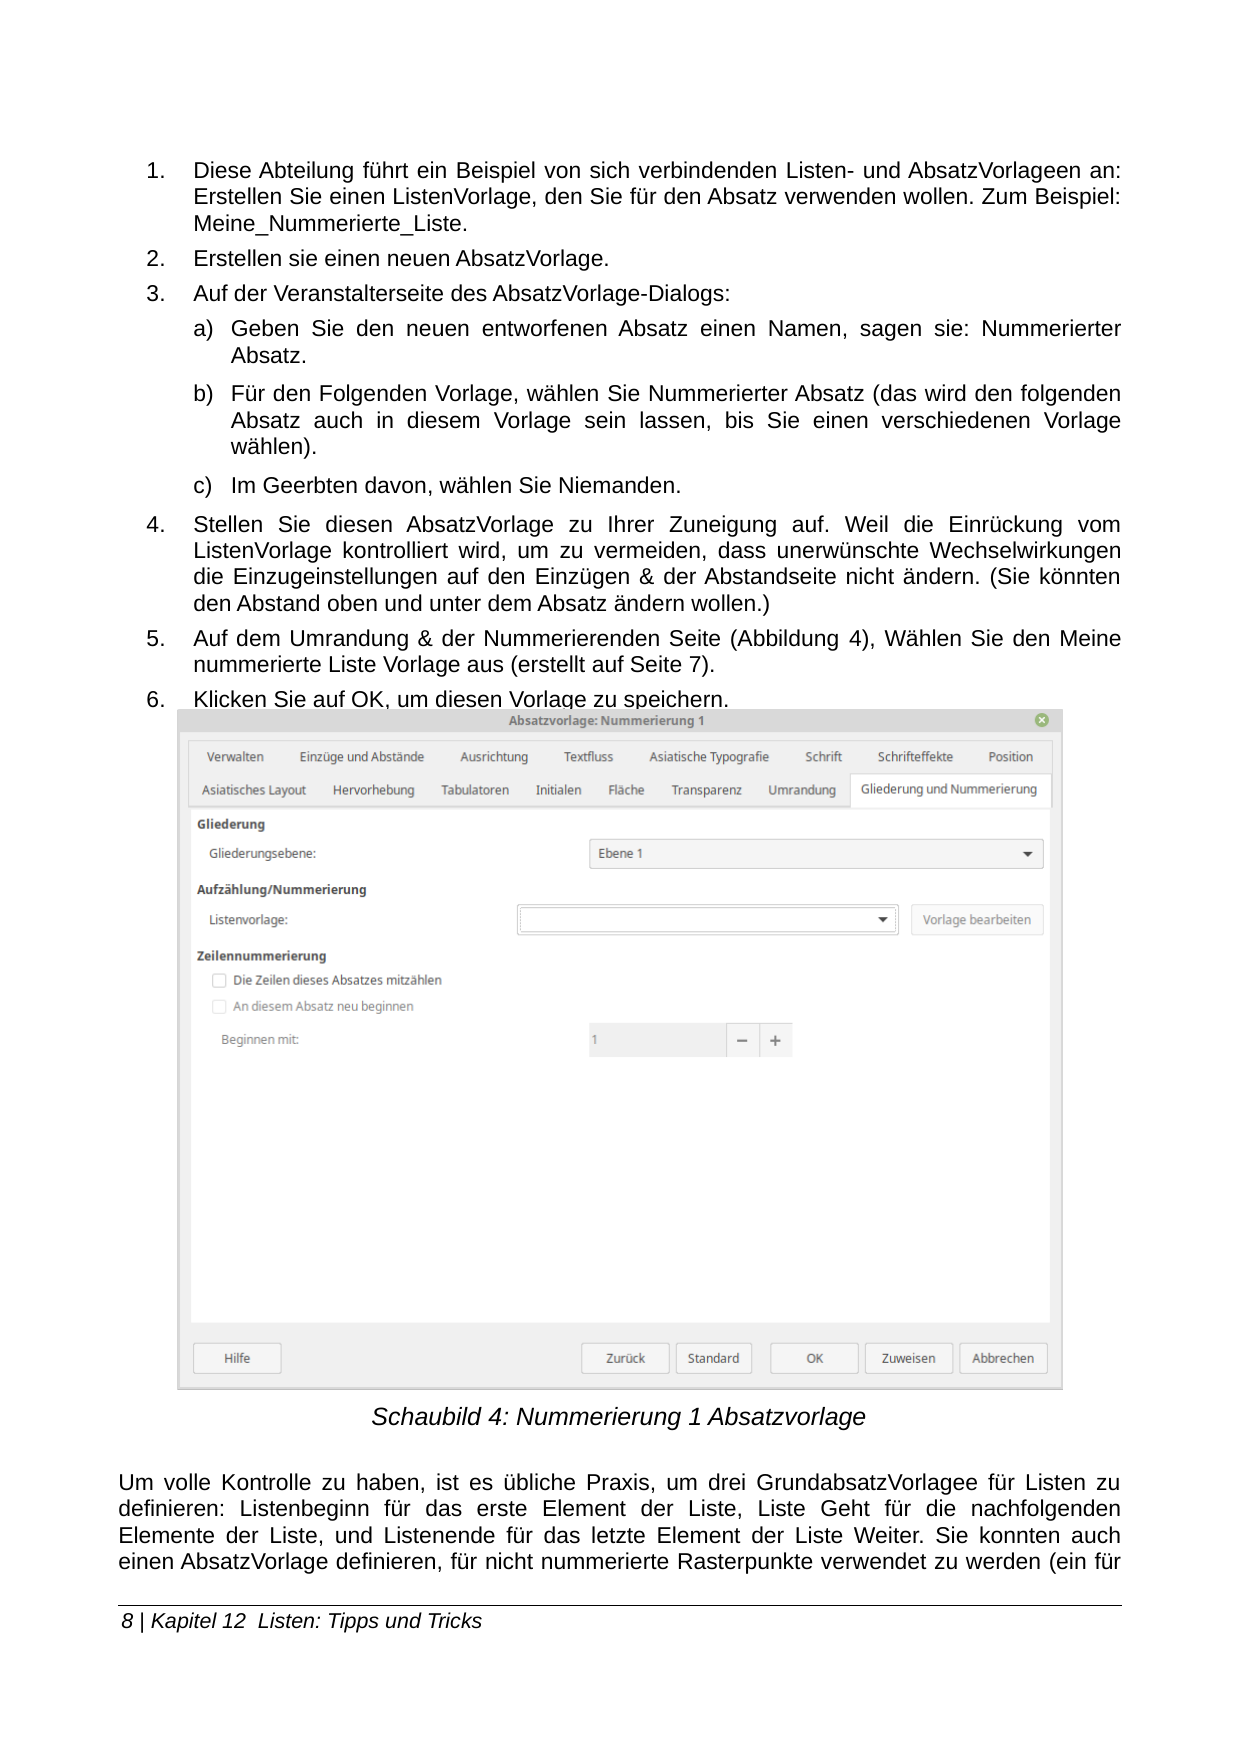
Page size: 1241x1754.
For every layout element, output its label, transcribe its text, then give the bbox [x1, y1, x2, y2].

list Geben Sie den neuen entworfenen Absatz einen Namen, sagen sie: Nummerierter Absatz. [193, 315, 1122, 368]
picture [177, 709, 1063, 1390]
text Schaubild 4: Nummerierung 1 Absatzvorlage [177, 1402, 1063, 1431]
list Für den Folgenden Vorlage, wählen Sie Nummerierter Absatz (das wird den folgenden Absatz auch in diesem Vorlage sein lassen, bis Sie einen verschiedenen Vorlage wählen). [193, 380, 1122, 459]
subtitle Auf der Veranstalterseite des AbsatzVorlage-Dialogs: [165, 280, 1122, 306]
subtitle Klicken Sie auf OK, um diesen Vorlage zu speichern. [165, 686, 1122, 713]
list Im Geerbten davon, wählen Sie Niemanden. [193, 472, 1122, 498]
subtitle Auf dem Umrandung & der Nummerierenden Seite (Abbildung 4), Wählen Sie den Meine nummerierte Liste Vorlage aus (erstellt auf Seite 7). [165, 625, 1122, 677]
subtitle Erstellen sie einen neuen AbsatzVorlage. [165, 245, 1122, 271]
subtitle Stellen Sie diesen AbsatzVorlage zu Ihrer Zuneigung auf. Weil die Einrückung vom ListenVorlage kontrolliert wird, um zu vermeiden, dass unerwünschte Wechselwirkungen die Einzugeinstellungen auf den Einzügen & der Abstandseite nicht ändern. (Sie könnten den Abstand oben und unter dem Absatz ändern wollen.) [165, 511, 1122, 616]
subtitle Diese Abteilung führt ein Beispiel von sich verbindenden Listen- und AbsatzVorlageen an: Erstellen Sie einen ListenVorlage, den Sie für den Absatz verwenden wollen. Zum Beispiel: Meine_Nummerierte_Liste. [165, 157, 1122, 236]
text Um volle Kontrolle zu haben, ist es übliche Praxis, um drei GrundabsatzVorlagee für Listen zu definieren: Listenbeginn für das erste Element der Liste, Liste Geht für die nachfolgenden Elemente der Liste, und Listenende für das letzte Element der Liste Weiter. Sie konnten auch einen AbsatzVorlage definieren, für nicht nummerierte Rasterpunkte verwendet zu werden (ein für [118, 1469, 1122, 1574]
